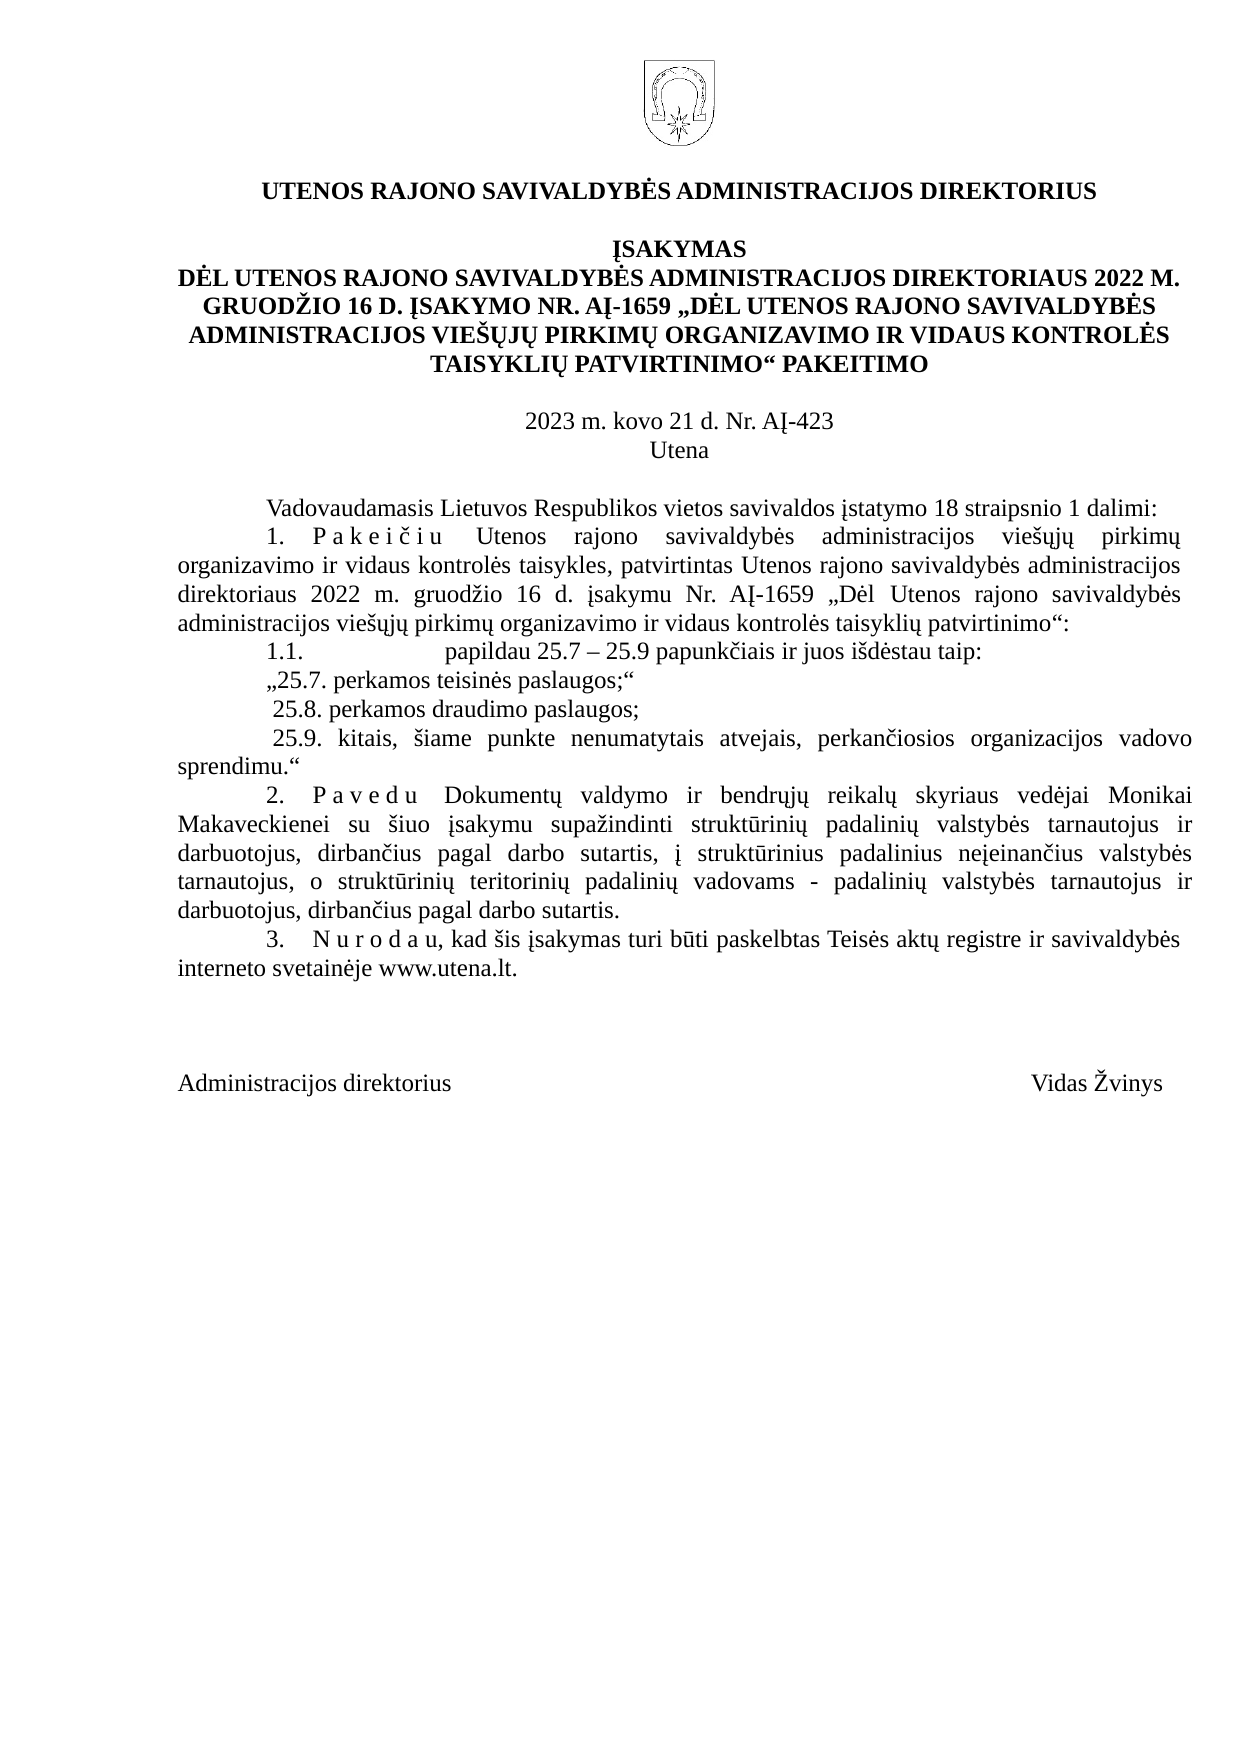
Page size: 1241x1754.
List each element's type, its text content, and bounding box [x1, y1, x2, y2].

text Vadovaudamasis Lietuvos Respublikos vietos savivaldos įstatymo 18 straipsnio 1 dalimi: [177, 493, 1181, 521]
text 1. Pakeičiu Utenos rajono savivaldybės administracijos viešųjų pirkimų organizavimo ir vidaus kontrolės taisykles, patvirtintas Utenos rajono savivaldybės administracijos direktoriaus 2022 m. gruodžio 16 d. įsakymu Nr. AĮ-1659 „Dėl Utenos rajono savivaldybės administracijos viešųjų pirkimų organizavimo ir vidaus kontrolės taisyklių patvirtinimo“: [177, 521, 1181, 636]
text ĮSAKYMAS [177, 234, 1181, 263]
text 3. Nurodau, kad šis įsakymas turi būti paskelbtas Teisės aktų registre ir savivaldybės interneto svetainėje www.utena.lt. [177, 924, 1181, 981]
text 2. Pavedu Dokumentų valdymo ir bendrųjų reikalų skyriaus vedėjai Monikai Makaveckienei su šiuo įsakymu supažindinti struktūrinių padalinių valstybės tarnautojus ir darbuotojus, dirbančius pagal darbo sutartis, į struktūrinius padalinius neįeinančius valstybės tarnautojus, o struktūrinių teritorinių padalinių vadovams - padalinių valstybės tarnautojus ir darbuotojus, dirbančius pagal darbo sutartis. [177, 780, 1193, 924]
text 2023 m. kovo 21 d. Nr. AĮ-423 [177, 406, 1181, 435]
text Utena [177, 435, 1181, 464]
text 25.9. kitais, šiame punkte nenumatytais atvejais, perkančiosios organizacijos vadovo sprendimu.“ [177, 723, 1193, 780]
text Administracijos direktorius Vidas Žvinys [177, 1068, 1181, 1096]
text 1.1. papildau 25.7 – 25.9 papunkčiais ir juos išdėstau taip: [266, 636, 1181, 665]
text „25.7. perkamos teisinės paslaugos;“ [266, 665, 1181, 694]
text 25.8. perkamos draudimo paslaugos; [272, 694, 1181, 723]
text DĖL UTENOS RAJONO SAVIVALDYBĖS ADMINISTRACIJOS DIREKTORIAUS 2022 M. GRUODŽIO 16 D. ĮSAKYMO NR. AĮ-1659 „DĖL UTENOS RAJONO SAVIVALDYBĖS ADMINISTRACIJOS VIEŠŲJŲ PIRKIMŲ ORGANIZAVIMO IR VIDAUS KONTROLĖS TAISYKLIŲ PATVIRTINIMO“ PAKEITIMO [177, 263, 1181, 378]
text UTENOS RAJONO SAVIVALDYBĖS ADMINISTRACIJOS DIREKTORIUS [177, 176, 1181, 205]
